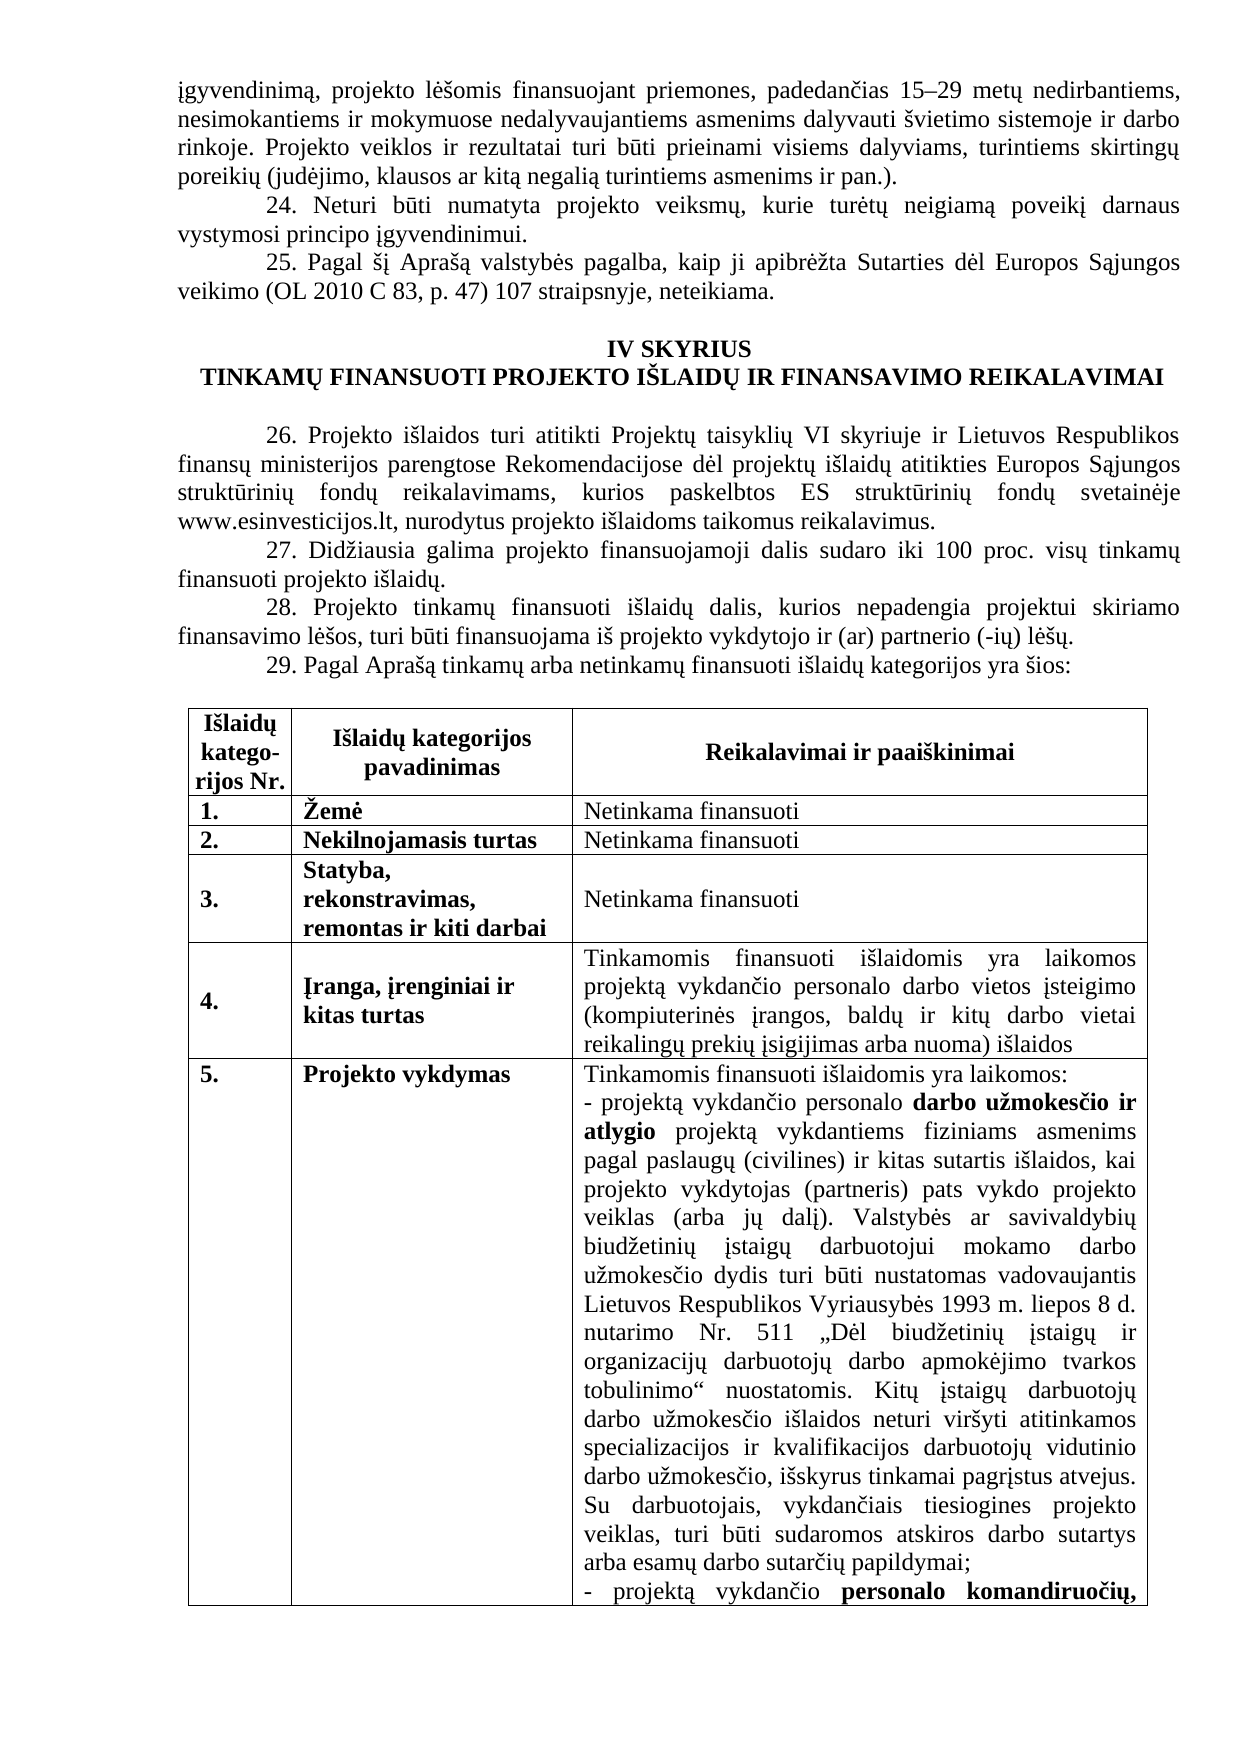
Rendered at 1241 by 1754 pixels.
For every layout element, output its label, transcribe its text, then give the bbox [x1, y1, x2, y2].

table_cell Netinkama finansuoti [573, 855, 1147, 942]
text 27. Didžiausia galima projekto finansuojamoji dalis sudaro iki 100 proc. visų tinkamų finansuoti projekto išlaidų. [177, 535, 1181, 592]
text 24. Neturi būti numatyta projekto veiksmų, kurie turėtų neigiamą poveikį darnaus vystymosi principo įgyvendinimui. [177, 190, 1181, 247]
text TINKAMŲ FINANSUOTI PROJEKTO IŠLAIDŲ IR FINANSAVIMO REIKALAVIMAI [177, 362, 1181, 391]
table_cell Projekto vykdymas [292, 1059, 572, 1605]
text 25. Pagal šį Aprašą valstybės pagalba, kaip ji apibrėžta Sutarties dėl Europos Sąjungos veikimo (OL 2010 C 83, p. 47) 107 straipsnyje, neteikiama. [177, 247, 1181, 305]
table_cell 3. [189, 855, 291, 942]
table_header Išlaidų katego-rijos Nr. [189, 709, 291, 795]
text 26. Projekto išlaidos turi atitikti Projektų taisyklių VI skyriuje ir Lietuvos Respublikos finansų ministerijos parengtose Rekomendacijose dėl projektų išlaidų atitikties Europos Sąjungos struktūrinių fondų reikalavimams, kurios paskelbtos ES struktūrinių fondų svetainėje www.esinvesticijos.lt, nurodytus projekto išlaidoms taikomus reikalavimus. [177, 420, 1181, 535]
text 29. Pagal Aprašą tinkamų arba netinkamų finansuoti išlaidų kategorijos yra šios: [177, 650, 1181, 679]
table_cell Netinkama finansuoti [573, 826, 1147, 854]
text įgyvendinimą, projekto lėšomis finansuojant priemones, padedančias 15–29 metų nedirbantiems, nesimokantiems ir mokymuose nedalyvaujantiems asmenims dalyvauti švietimo sistemoje ir darbo rinkoje. Projekto veiklos ir rezultatai turi būti prieinami visiems dalyviams, turintiems skirtingų poreikių (judėjimo, klausos ar kitą negalią turintiems asmenims ir pan.). [177, 75, 1181, 190]
table_header Išlaidų kategorijos pavadinimas [292, 709, 572, 795]
table_cell 5. [189, 1059, 291, 1605]
table_cell Nekilnojamasis turtas [292, 826, 572, 854]
table_cell 1. [189, 796, 291, 824]
table_cell Netinkama finansuoti [573, 796, 1147, 824]
table_cell Žemė [292, 796, 572, 824]
table_header Reikalavimai ir paaiškinimai [573, 709, 1147, 795]
table_cell Statyba, rekonstravimas, remontas ir kiti darbai [292, 855, 572, 942]
text IV SKYRIUS [177, 334, 1181, 362]
text 28. Projekto tinkamų finansuoti išlaidų dalis, kurios nepadengia projektui skiriamo finansavimo lėšos, turi būti finansuojama iš projekto vykdytojo ir (ar) partnerio (-ių) lėšų. [177, 592, 1181, 650]
table_cell Tinkamomis finansuoti išlaidomis yra laikomos projektą vykdančio personalo darbo vietos įsteigimo (kompiuterinės įrangos, baldų ir kitų darbo vietai reikalingų prekių įsigijimas arba nuoma) išlaidos [573, 943, 1147, 1058]
table_cell 2. [189, 826, 291, 854]
table_cell 4. [189, 943, 291, 1058]
table_cell Tinkamomis finansuoti išlaidomis yra laikomos: - projektą vykdančio personalo darbo užmokesčio ir atlygio projektą vykdantiems fiziniams asmenims pagal paslaugų (civilines) ir kitas sutartis išlaidos, kai projekto vykdytojas (partneris) pats vykdo projekto veiklas (arba jų dalį). Valstybės ar savivaldybių biudžetinių įstaigų darbuotojui mokamo darbo užmokesčio dydis turi būti nustatomas vadovaujantis Lietuvos Respublikos Vyriausybės 1993 m. liepos 8 d. nutarimo Nr. 511 „Dėl biudžetinių įstaigų ir organizacijų darbuotojų darbo apmokėjimo tvarkos tobulinimo“ nuostatomis. Kitų įstaigų darbuotojų darbo užmokesčio išlaidos neturi viršyti atitinkamos specializacijos ir kvalifikacijos darbuotojų vidutinio darbo užmokesčio, išskyrus tinkamai pagrįstus atvejus. Su darbuotojais, vykdančiais tiesiogines projekto veiklas, turi būti sudaromos atskiros darbo sutartys arba esamų darbo sutarčių papildymai; - projektą vykdančio personalo komandiruočių, [573, 1059, 1147, 1605]
table_cell Įranga, įrenginiai ir kitas turtas [292, 943, 572, 1058]
